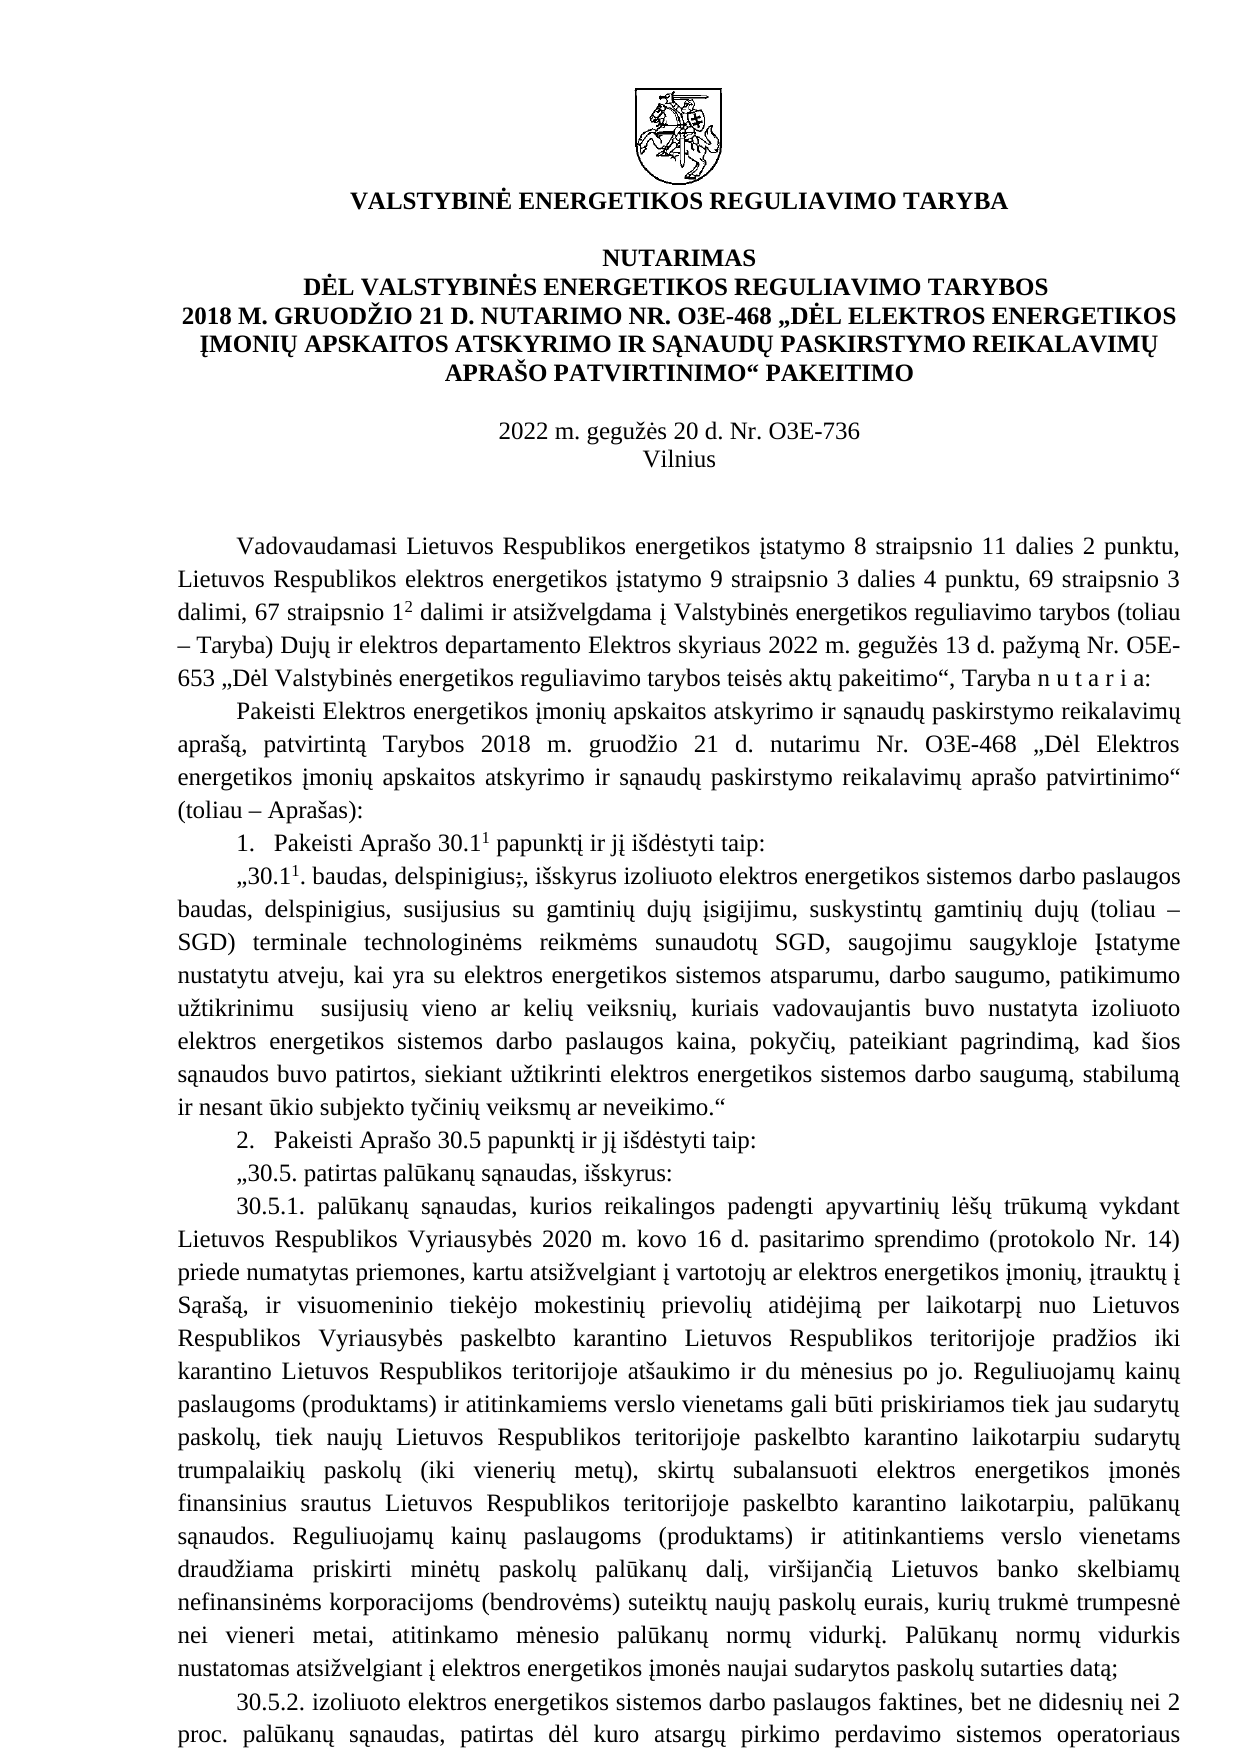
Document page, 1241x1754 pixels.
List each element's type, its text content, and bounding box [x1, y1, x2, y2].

text DĖL VALSTYBINĖS ENERGETIKOS REGULIAVIMO TARYBOS [177, 272, 1181, 301]
text Vilnius [177, 444, 1181, 473]
text 2. Pakeisti Aprašo 30.5 papunktį ir jį išdėstyti taip: [236, 1125, 1181, 1154]
text VALSTYBINĖ ENERGETIKOS REGULIAVIMO TARYBA [177, 186, 1181, 214]
text „30.11. baudas, delspinigius;, išskyrus izoliuoto elektros energetikos sistemos darbo paslaugos baudas, delspinigius, susijusius su gamtinių dujų įsigijimu, suskystintų gamtinių dujų (toliau – SGD) terminale technologinėms reikmėms sunaudotų SGD, saugojimu saugykloje Įstatyme nustatytu atveju, kai yra su elektros energetikos sistemos atsparumu, darbo saugumo, patikimumo užtikrinimu susijusių vieno ar kelių veiksnių, kuriais vadovaujantis buvo nustatyta izoliuoto elektros energetikos sistemos darbo paslaugos kaina, pokyčių, pateikiant pagrindimą, kad šios sąnaudos buvo patirtos, siekiant užtikrinti elektros energetikos sistemos darbo saugumą, stabilumą ir nesant ūkio subjekto tyčinių veiksmų ar neveikimo.“ [177, 861, 1181, 1121]
text Pakeisti Elektros energetikos įmonių apskaitos atskyrimo ir sąnaudų paskirstymo reikalavimų aprašą, patvirtintą Tarybos 2018 m. gruodžio 21 d. nutarimu Nr. O3E-468 „Dėl Elektros energetikos įmonių apskaitos atskyrimo ir sąnaudų paskirstymo reikalavimų aprašo patvirtinimo“ (toliau – Aprašas): [177, 696, 1181, 824]
text 2022 m. gegužės 20 d. Nr. O3E-736 [177, 416, 1181, 444]
text 30.5.1. palūkanų sąnaudas, kurios reikalingos padengti apyvartinių lėšų trūkumą vykdant Lietuvos Respublikos Vyriausybės 2020 m. kovo 16 d. pasitarimo sprendimo (protokolo Nr. 14) priede numatytas priemones, kartu atsižvelgiant į vartotojų ar elektros energetikos įmonių, įtrauktų į Sąrašą, ir visuomeninio tiekėjo mokestinių prievolių atidėjimą per laikotarpį nuo Lietuvos Respublikos Vyriausybės paskelbto karantino Lietuvos Respublikos teritorijoje pradžios iki karantino Lietuvos Respublikos teritorijoje atšaukimo ir du mėnesius po jo. Reguliuojamų kainų paslaugoms (produktams) ir atitinkamiems verslo vienetams gali būti priskiriamos tiek jau sudarytų paskolų, tiek naujų Lietuvos Respublikos teritorijoje paskelbto karantino laikotarpiu sudarytų trumpalaikių paskolų (iki vienerių metų), skirtų subalansuoti elektros energetikos įmonės finansinius srautus Lietuvos Respublikos teritorijoje paskelbto karantino laikotarpiu, palūkanų sąnaudos. Reguliuojamų kainų paslaugoms (produktams) ir atitinkantiems verslo vienetams draudžiama priskirti minėtų paskolų palūkanų dalį, viršijančią Lietuvos banko skelbiamų nefinansinėms korporacijoms (bendrovėms) suteiktų naujų paskolų eurais, kurių trukmė trumpesnė nei vieneri metai, atitinkamo mėnesio palūkanų normų vidurkį. Palūkanų normų vidurkis nustatomas atsižvelgiant į elektros energetikos įmonės naujai sudarytos paskolų sutarties datą; [177, 1191, 1181, 1682]
text 2018 m. gruodžio 21 d. nutarimo Nr. O3E-468 „DĖL ELEKTROS ENERGETIKOS ĮMONIŲ APSKAITOS ATSKYRIMO IR SĄNAUDŲ PASKIRSTYMO REIKALAVIMŲ APRAŠO PATVIRTINIMO“ PAKEITIMO [177, 301, 1181, 387]
text 1. Pakeisti Aprašo 30.11 papunktį ir jį išdėstyti taip: [236, 828, 1181, 857]
text 30.5.2. izoliuoto elektros energetikos sistemos darbo paslaugos faktines, bet ne didesnių nei 2 proc. palūkanų sąnaudas, patirtas dėl kuro atsargų pirkimo perdavimo sistemos operatoriaus [177, 1687, 1181, 1748]
text Vadovaudamasi Lietuvos Respublikos energetikos įstatymo 8 straipsnio 11 dalies 2 punktu, Lietuvos Respublikos elektros energetikos įstatymo 9 straipsnio 3 dalies 4 punktu, 69 straipsnio 3 dalimi, 67 straipsnio 12 dalimi ir atsižvelgdama į Valstybinės energetikos reguliavimo tarybos (toliau – Taryba) Dujų ir elektros departamento Elektros skyriaus 2022 m. gegužės 13 d. pažymą Nr. O5E-653 „Dėl Valstybinės energetikos reguliavimo tarybos teisės aktų pakeitimo“, Taryba n u t a r i a: [177, 531, 1181, 692]
text NUTARIMAS [177, 243, 1181, 272]
text „30.5. patirtas palūkanų sąnaudas, išskyrus: [177, 1158, 1181, 1187]
